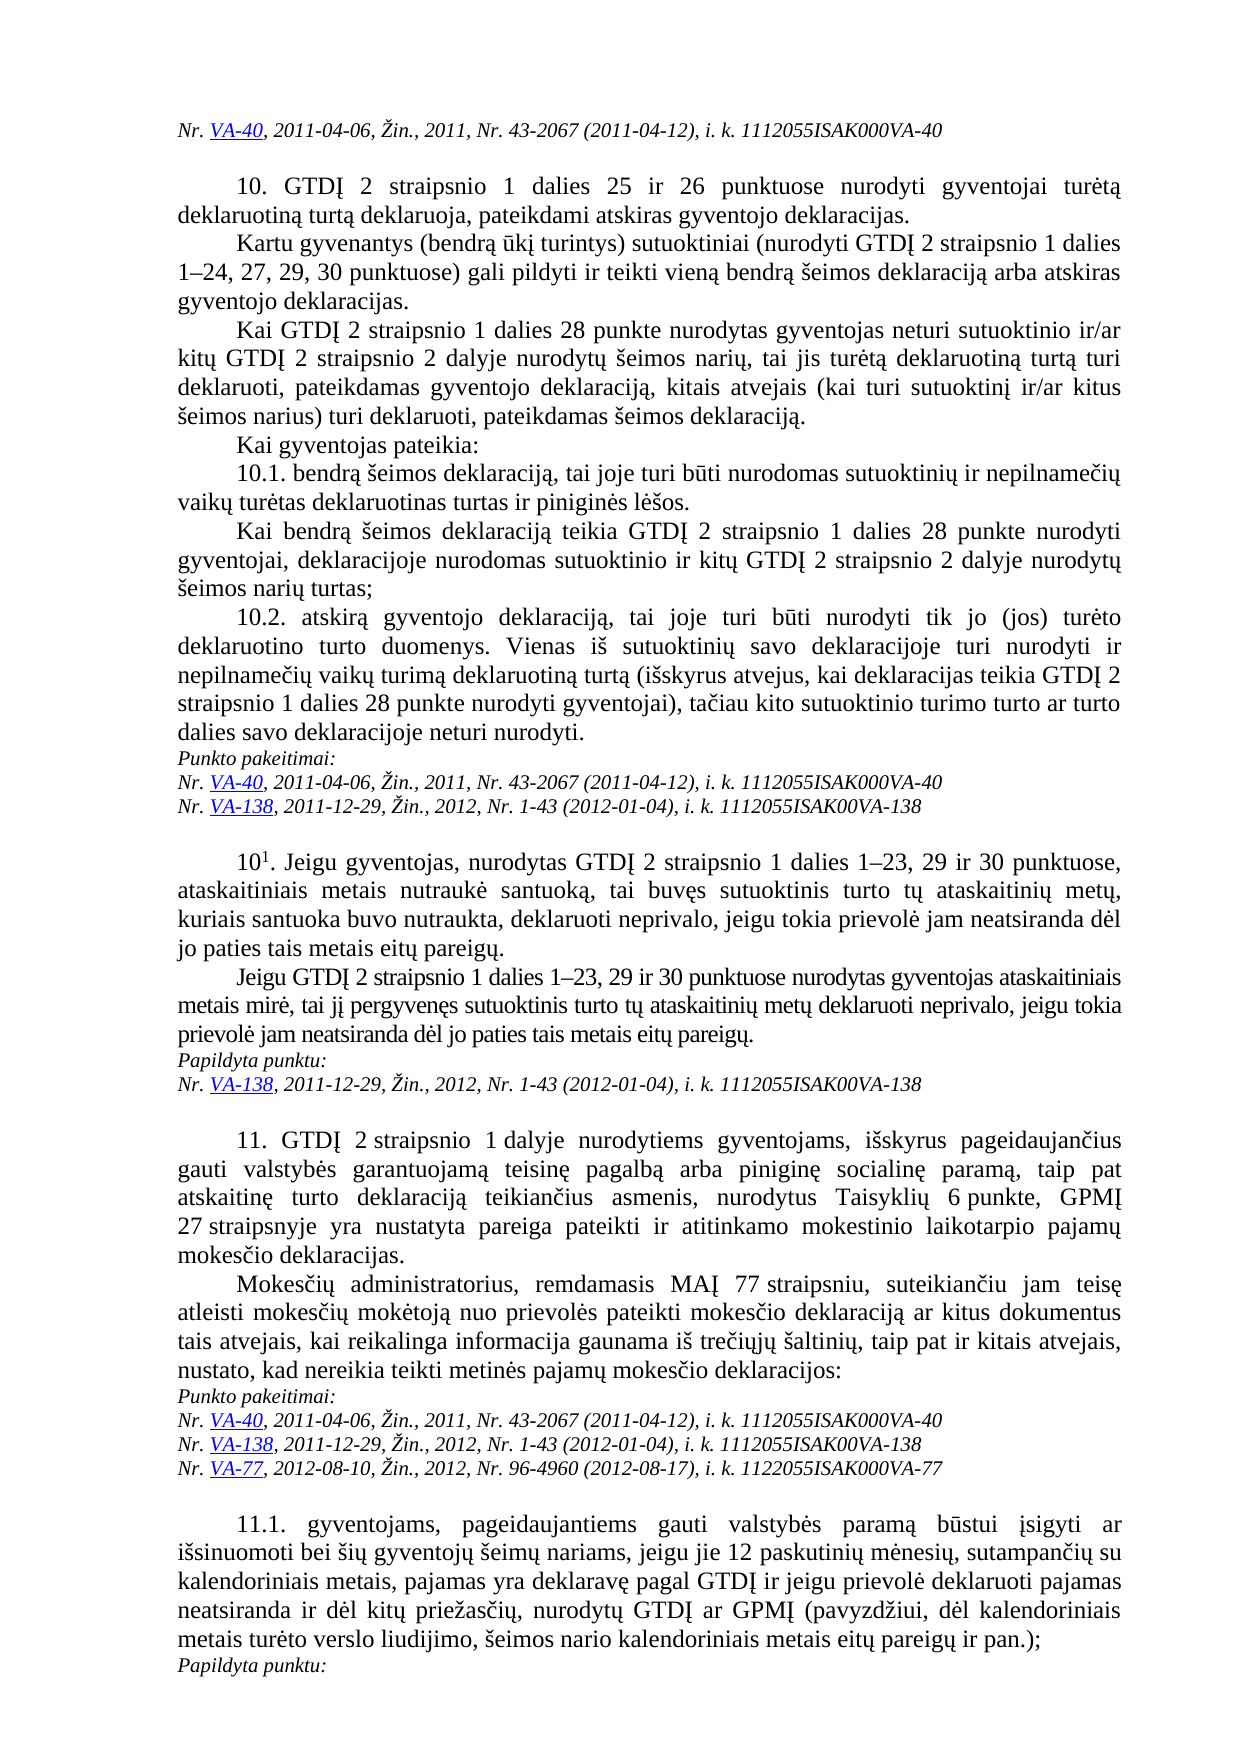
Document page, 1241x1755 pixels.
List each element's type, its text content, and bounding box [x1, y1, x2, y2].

text Nr. VA-40, 2011-04-06, Žin., 2011, Nr. 43-2067 (2011-04-12), i. k. 1112055ISAK000VA-40 [177, 1408, 1122, 1432]
text Mokesčių administratorius, remdamasis MAĮ 77 straipsniu, suteikiančiu jam teisę atleisti mokesčių mokėtoją nuo prievolės pateikti mokesčio deklaraciją ar kitus dokumentus tais atvejais, kai reikalinga informacija gaunama iš trečiųjų šaltinių, taip pat ir kitais atvejais, nustato, kad nereikia teikti metinės pajamų mokesčio deklaracijos: [177, 1269, 1122, 1384]
text 11. GTDĮ 2 straipsnio 1 dalyje nurodytiems gyventojams, išskyrus pageidaujančius gauti valstybės garantuojamą teisinę pagalbą arba piniginę socialinę paramą, taip pat atskaitinę turto deklaraciją teikiančius asmenis, nurodytus Taisyklių 6 punkte, GPMĮ 27 straipsnyje yra nustatyta pareiga pateikti ir atitinkamo mokestinio laikotarpio pajamų mokesčio deklaracijas. [177, 1125, 1122, 1269]
text Punkto pakeitimai: [177, 1384, 1122, 1408]
text Nr. VA-138, 2011-12-29, Žin., 2012, Nr. 1-43 (2012-01-04), i. k. 1112055ISAK00VA-138 [177, 1072, 1122, 1096]
text Nr. VA-138, 2011-12-29, Žin., 2012, Nr. 1-43 (2012-01-04), i. k. 1112055ISAK00VA-138 [177, 794, 1122, 818]
text 10.2. atskirą gyventojo deklaraciją, tai joje turi būti nurodyti tik jo (jos) turėto deklaruotino turto duomenys. Vienas iš sutuoktinių savo deklaracijoje turi nurodyti ir nepilnamečių vaikų turimą deklaruotiną turtą (išskyrus atvejus, kai deklaracijas teikia GTDĮ 2 straipsnio 1 dalies 28 punkte nurodyti gyventojai), tačiau kito sutuoktinio turimo turto ar turto dalies savo deklaracijoje neturi nurodyti. [177, 602, 1122, 746]
text Nr. VA-138, 2011-12-29, Žin., 2012, Nr. 1-43 (2012-01-04), i. k. 1112055ISAK00VA-138 [177, 1432, 1122, 1456]
text Kartu gyvenantys (bendrą ūkį turintys) sutuoktiniai (nurodyti GTDĮ 2 straipsnio 1 dalies 1–24, 27, 29, 30 punktuose) gali pildyti ir teikti vieną bendrą šeimos deklaraciją arba atskiras gyventojo deklaracijas. [177, 228, 1122, 315]
text 10.1. bendrą šeimos deklaraciją, tai joje turi būti nurodomas sutuoktinių ir nepilnamečių vaikų turėtas deklaruotinas turtas ir piniginės lėšos. [177, 458, 1122, 516]
text Nr. VA-77, 2012-08-10, Žin., 2012, Nr. 96-4960 (2012-08-17), i. k. 1122055ISAK000VA-77 [177, 1456, 1122, 1480]
text Kai bendrą šeimos deklaraciją teikia GTDĮ 2 straipsnio 1 dalies 28 punkte nurodyti gyventojai, deklaracijoje nurodomas sutuoktinio ir kitų GTDĮ 2 straipsnio 2 dalyje nurodytų šeimos narių turtas; [177, 516, 1122, 602]
text Kai GTDĮ 2 straipsnio 1 dalies 28 punkte nurodytas gyventojas neturi sutuoktinio ir/ar kitų GTDĮ 2 straipsnio 2 dalyje nurodytų šeimos narių, tai jis turėtą deklaruotiną turtą turi deklaruoti, pateikdamas gyventojo deklaraciją, kitais atvejais (kai turi sutuoktinį ir/ar kitus šeimos narius) turi deklaruoti, pateikdamas šeimos deklaraciją. [177, 315, 1122, 430]
text Nr. VA-40, 2011-04-06, Žin., 2011, Nr. 43-2067 (2011-04-12), i. k. 1112055ISAK000VA-40 [177, 118, 1122, 142]
text 11.1. gyventojams, pageidaujantiems gauti valstybės paramą būstui įsigyti ar išsinuomoti bei šių gyventojų šeimų nariams, jeigu jie 12 paskutinių mėnesių, sutampančių su kalendoriniais metais, pajamas yra deklaravę pagal GTDĮ ir jeigu prievolė deklaruoti pajamas neatsiranda ir dėl kitų priežasčių, nurodytų GTDĮ ar GPMĮ (pavyzdžiui, dėl kalendoriniais metais turėto verslo liudijimo, šeimos nario kalendoriniais metais eitų pareigų ir pan.); [177, 1509, 1122, 1652]
text Nr. VA-40, 2011-04-06, Žin., 2011, Nr. 43-2067 (2011-04-12), i. k. 1112055ISAK000VA-40 [177, 770, 1122, 794]
text Jeigu GTDĮ 2 straipsnio 1 dalies 1–23, 29 ir 30 punktuose nurodytas gyventojas ataskaitiniais metais mirė, tai jį pergyvenęs sutuoktinis turto tų ataskaitinių metų deklaruoti neprivalo, jeigu tokia prievolė jam neatsiranda dėl jo paties tais metais eitų pareigų. [177, 962, 1122, 1048]
text 10. GTDĮ 2 straipsnio 1 dalies 25 ir 26 punktuose nurodyti gyventojai turėtą deklaruotiną turtą deklaruoja, pateikdami atskiras gyventojo deklaracijas. [177, 171, 1122, 228]
text 101. Jeigu gyventojas, nurodytas GTDĮ 2 straipsnio 1 dalies 1–23, 29 ir 30 punktuose, ataskaitiniais metais nutraukė santuoką, tai buvęs sutuoktinis turto tų ataskaitinių metų, kuriais santuoka buvo nutraukta, deklaruoti neprivalo, jeigu tokia prievolė jam neatsiranda dėl jo paties tais metais eitų pareigų. [177, 847, 1122, 962]
text Papildyta punktu: [177, 1048, 1122, 1072]
text Punkto pakeitimai: [177, 746, 1122, 770]
text Papildyta punktu: [177, 1652, 1122, 1677]
text Kai gyventojas pateikia: [177, 430, 1122, 458]
